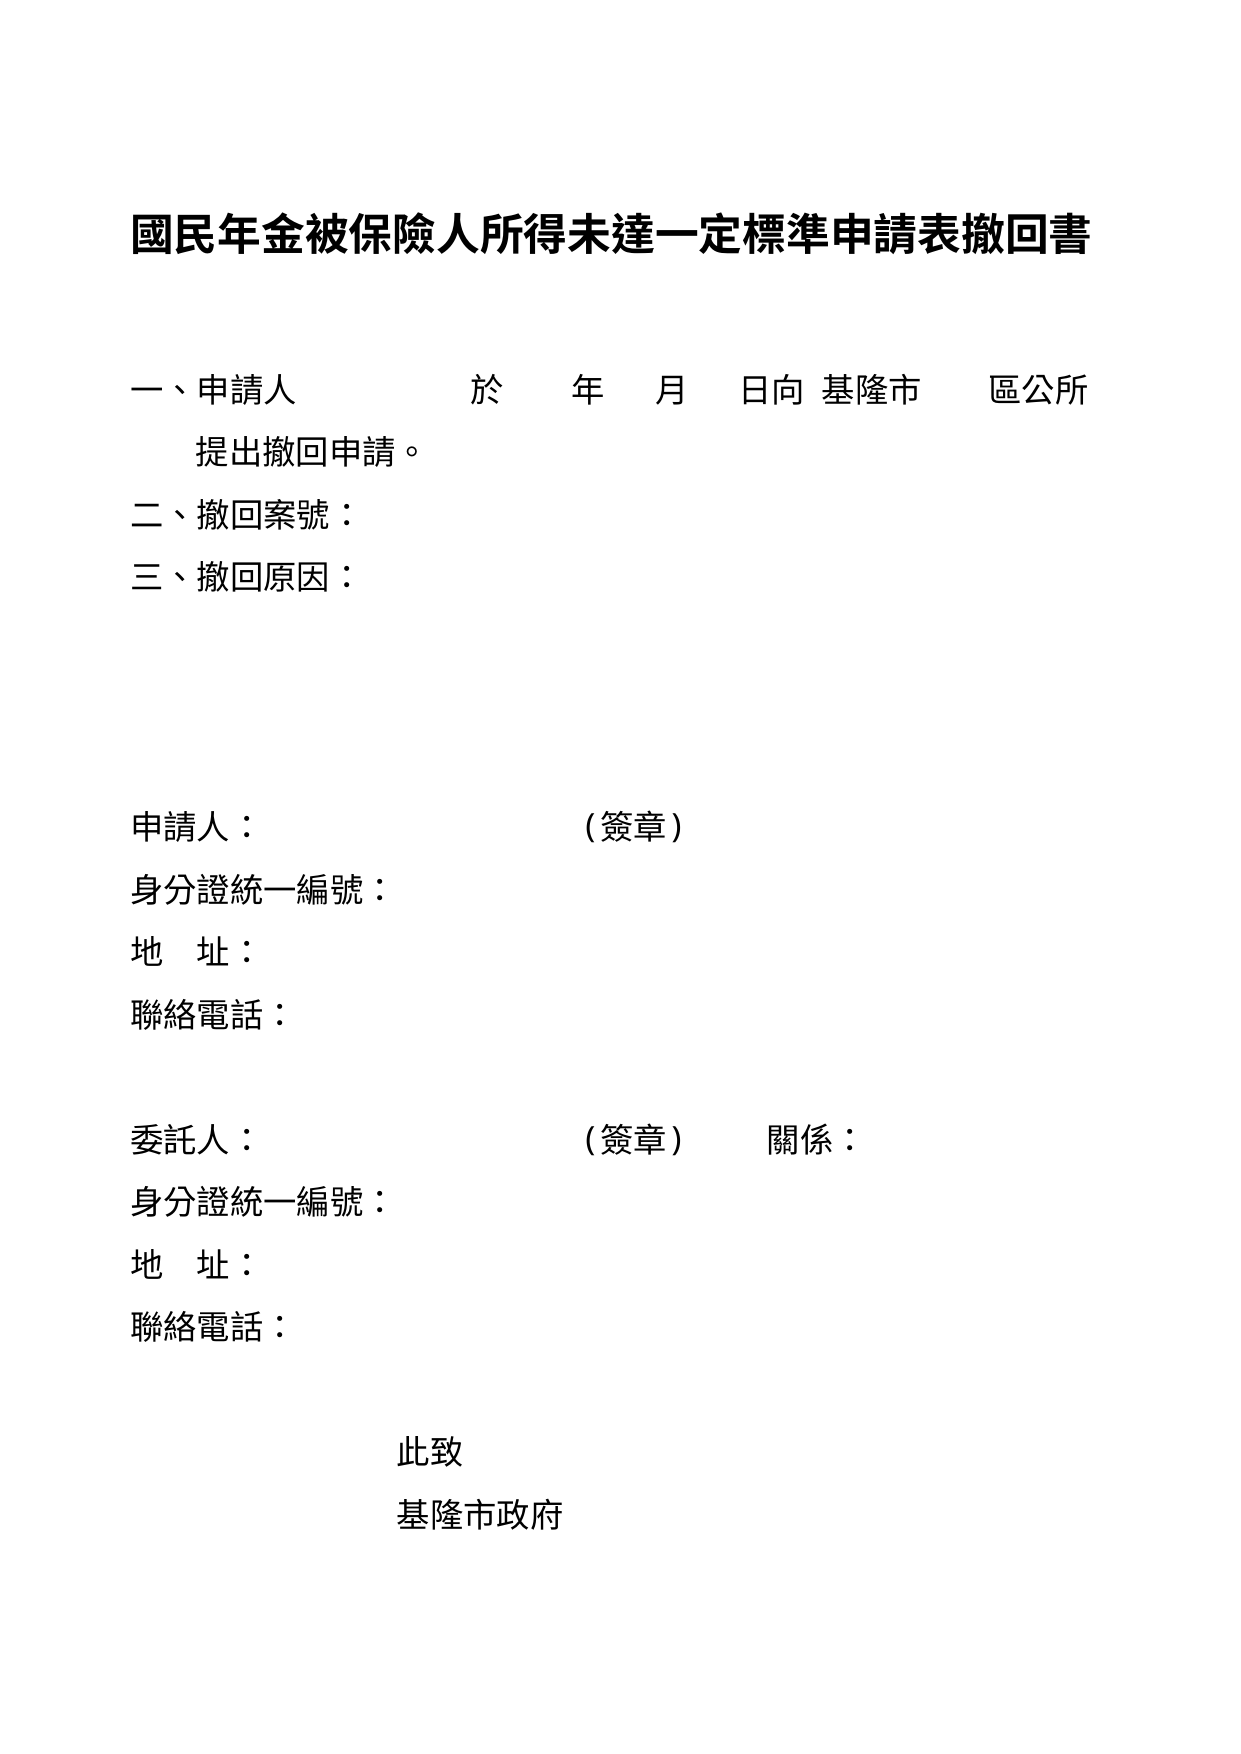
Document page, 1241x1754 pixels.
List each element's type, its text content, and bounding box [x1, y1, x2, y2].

text 二、撤回案號： [130, 471, 1110, 533]
text 一、申請人 於 年 月 日向 基隆市 區公所提出撤回申請。 [130, 346, 1110, 471]
text 聯絡電話： [130, 971, 1110, 1033]
text 委託人： (簽章) 關係： [130, 1096, 1110, 1158]
text 身分證統一編號： [130, 1158, 1110, 1221]
text 地 址： [130, 1221, 1110, 1283]
text 此致 [130, 1408, 1110, 1471]
text 申請人： (簽章) [130, 783, 1110, 846]
text 地 址： [130, 908, 1110, 971]
text 三、撤回原因： [130, 533, 1110, 596]
text 聯絡電話： [130, 1283, 1110, 1346]
text 基隆市政府 [130, 1471, 1110, 1533]
text 身分證統一編號： [130, 846, 1110, 908]
text 國民年金被保險人所得未達一定標準申請表撤回書 [130, 158, 1110, 283]
